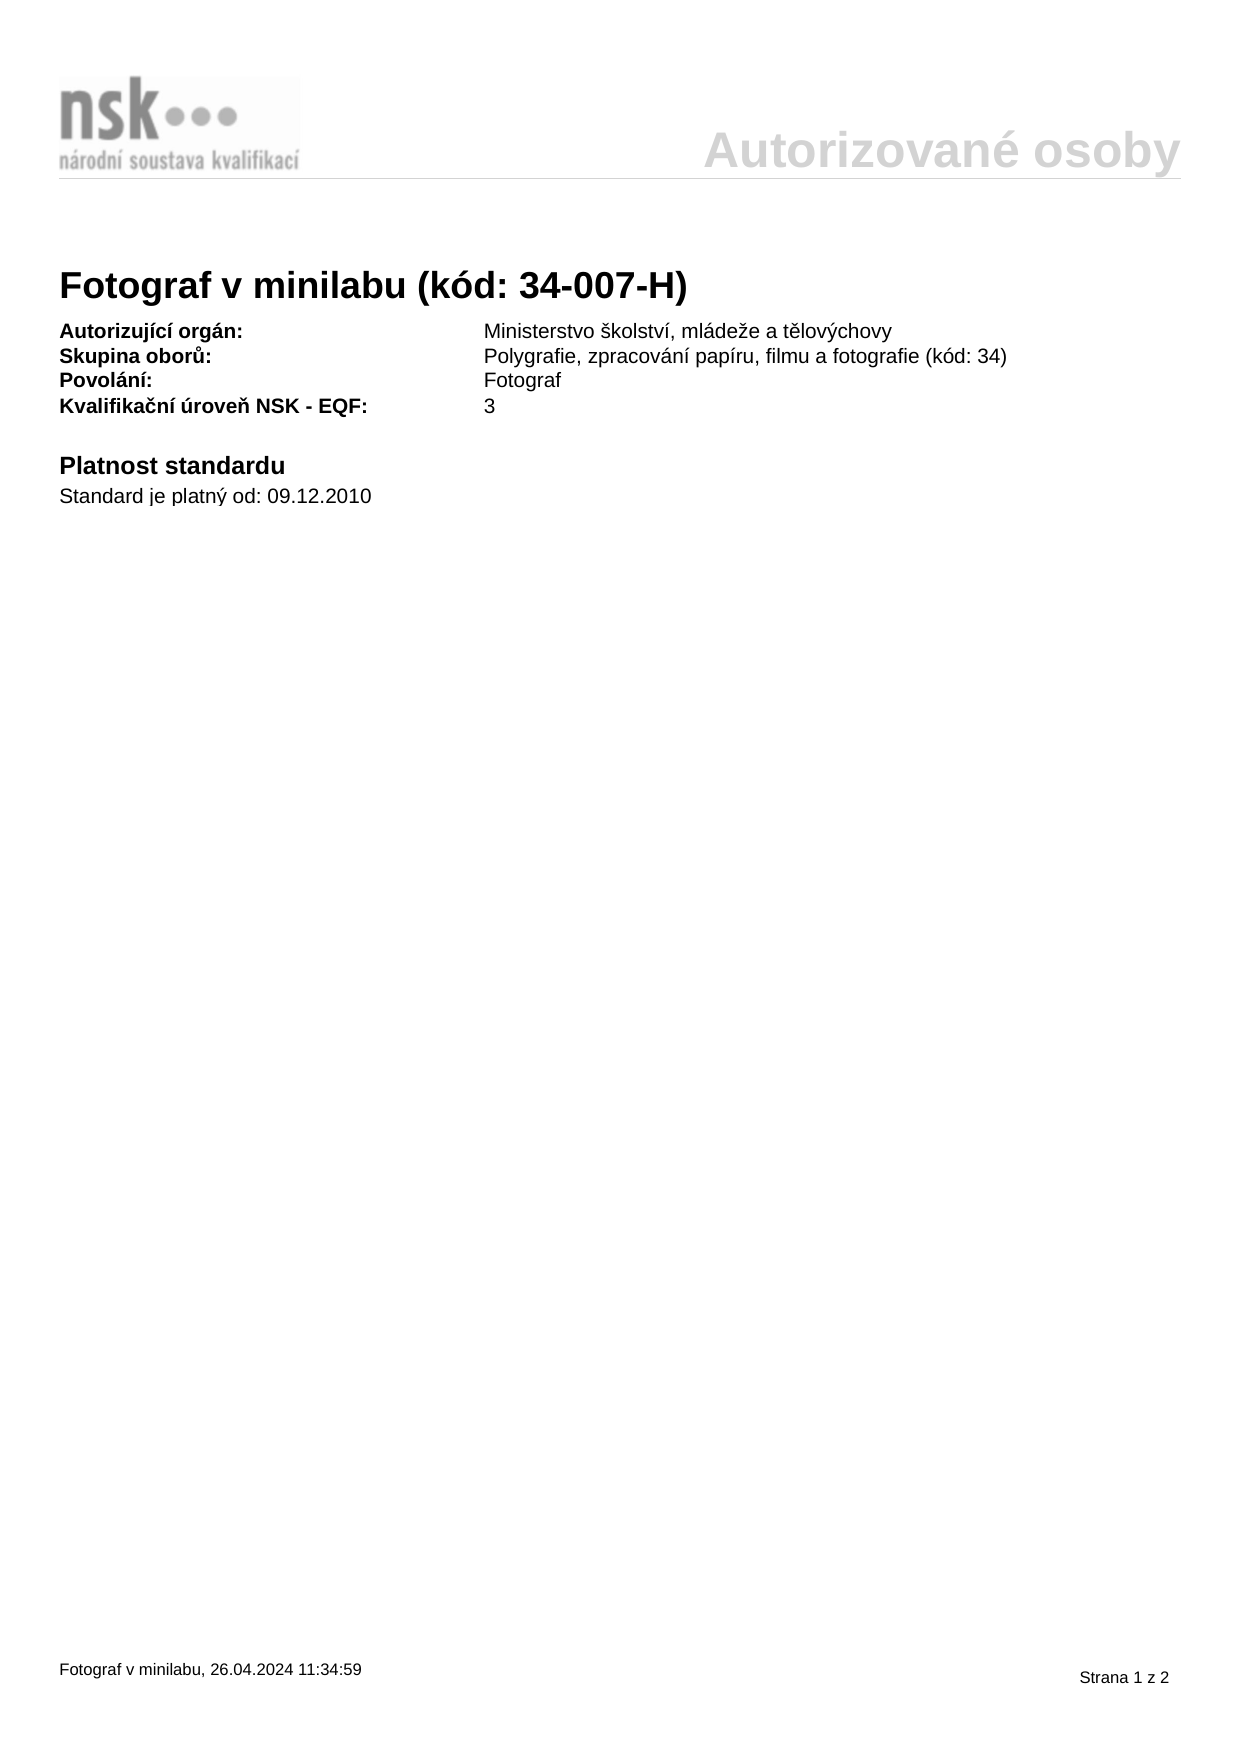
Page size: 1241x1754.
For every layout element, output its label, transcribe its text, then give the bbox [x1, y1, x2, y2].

table_cell [59, 418, 483, 447]
table_cell [1169, 1106, 1181, 1383]
table_cell [484, 307, 620, 319]
table_cell [620, 307, 626, 319]
table_cell Autorizující orgán: [59, 319, 483, 343]
table_cell Fotograf v minilabu, 26.04.2024 11:34:59 [59, 1660, 862, 1696]
table_cell [862, 506, 1169, 806]
table_cell [484, 806, 620, 1106]
table_cell [59, 307, 483, 319]
table_cell [620, 1384, 626, 1659]
table_cell [626, 307, 862, 319]
table_cell Ministerstvo školství, mládeže a tělovýchovy [484, 319, 1181, 344]
table_cell [1169, 1384, 1181, 1659]
table_header Autorizované osoby [626, 59, 1181, 178]
table_cell [620, 418, 626, 447]
table_cell [59, 1384, 483, 1659]
table_cell Fotograf [484, 368, 1181, 393]
table_cell [626, 1384, 862, 1659]
table_cell [1169, 196, 1181, 224]
table_cell [59, 179, 1181, 196]
table_cell [484, 1106, 620, 1383]
table_cell Standard je platný od: 09.12.2010 [59, 484, 1181, 506]
table_cell [1169, 806, 1181, 1106]
table_cell [484, 1384, 620, 1659]
table_cell [626, 506, 862, 806]
table_cell [59, 506, 483, 806]
table_cell [862, 307, 1169, 319]
table_cell [484, 172, 620, 178]
table_cell [862, 1106, 1169, 1383]
table_cell Strana 1 z 2 [862, 1660, 1169, 1696]
picture [58, 59, 621, 172]
table_cell [1169, 506, 1181, 806]
table_cell Polygrafie, zpracování papíru, filmu a fotografie (kód: 34) [484, 344, 1181, 368]
table_cell [862, 196, 1169, 224]
table_cell [862, 1384, 1169, 1659]
table_cell [484, 418, 620, 447]
table_cell [620, 506, 626, 806]
table_cell [1169, 307, 1181, 319]
table_cell [484, 506, 620, 806]
table_cell Skupina oborů: [59, 344, 483, 368]
table_cell Fotograf v minilabu (kód: 34-007-H) [59, 224, 1181, 307]
table_cell [1169, 1660, 1181, 1696]
table_cell [1169, 418, 1181, 447]
table_cell [626, 196, 862, 224]
table_cell [626, 1106, 862, 1383]
table_cell [59, 172, 483, 178]
table_cell Povolání: [59, 368, 483, 392]
table_cell [862, 418, 1169, 447]
table_cell [620, 196, 626, 224]
table_cell Platnost standardu [59, 448, 1181, 483]
table_cell [862, 806, 1169, 1106]
table_cell [484, 196, 620, 224]
table_cell Kvalifikační úroveň NSK - EQF: [59, 394, 483, 417]
table_cell 3 [484, 394, 1181, 417]
table_cell [59, 1106, 483, 1383]
table_cell [626, 806, 862, 1106]
table_cell [620, 806, 626, 1106]
table_cell [626, 418, 862, 447]
table_cell [620, 1106, 626, 1383]
table_header [621, 59, 626, 172]
table_cell [59, 806, 483, 1106]
table_cell [59, 196, 483, 224]
